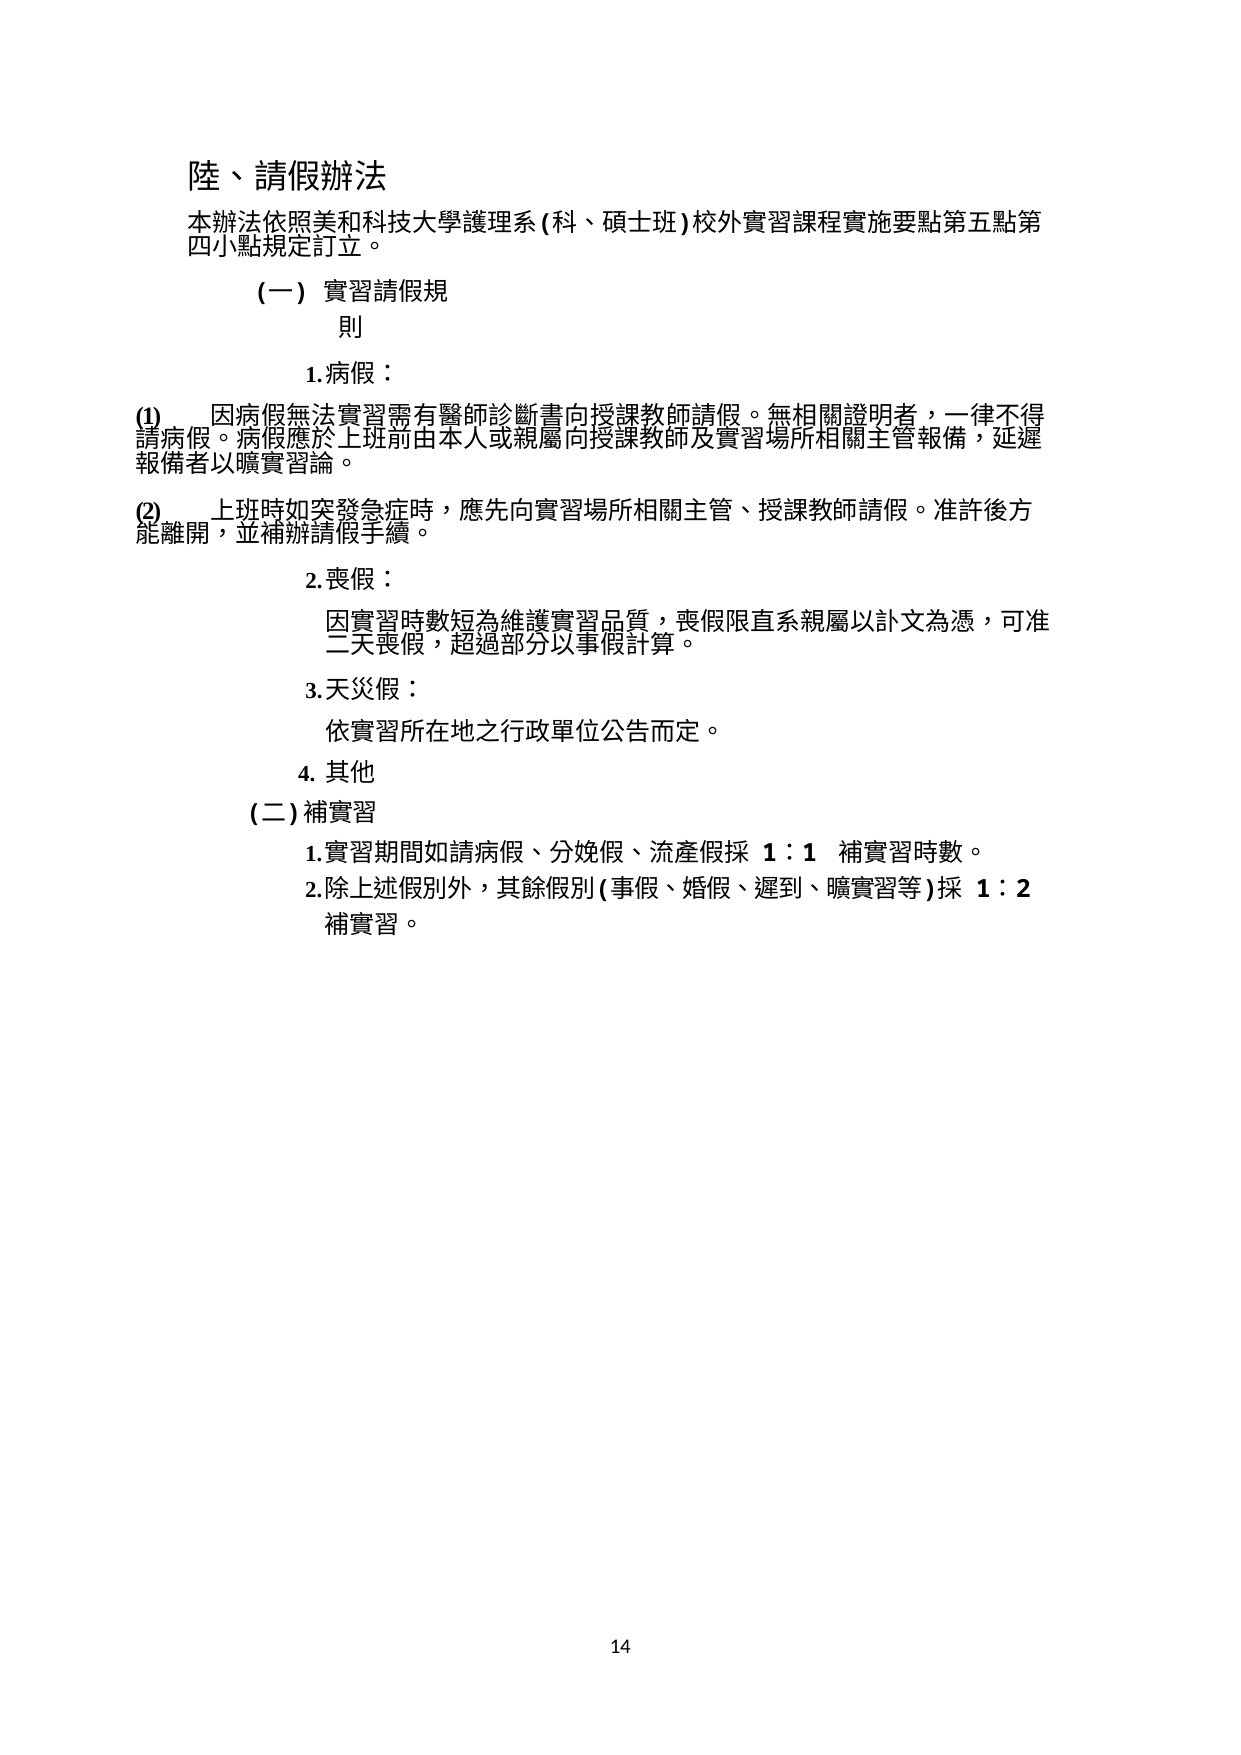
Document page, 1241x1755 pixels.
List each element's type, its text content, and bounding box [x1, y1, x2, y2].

list 其他(二)補實習 [246, 752, 381, 828]
list 除上述假別外，其餘假別(事假、婚假、遲到、曠實習等)採 1：2 補實習。 [305, 868, 1054, 941]
list 天災假： [305, 670, 1103, 706]
text (一) 實習請假規則 [245, 271, 458, 344]
list 病假： [305, 353, 1103, 389]
list 上班時如突發急症時，應先向實習場所相關主管、授課教師請假。准許後方能離開，並補辦請假手續。 [135, 499, 1045, 550]
text 本辦法依照美和科技大學護理系(科、碩士班)校外實習課程實施要點第五點第四小點規定訂立。 [187, 211, 1054, 262]
text 依實習所在地之行政單位公告而定。 [325, 711, 1103, 747]
list 實習期間如請病假、分娩假、流產假採 1：1 補實習時數。 [305, 832, 1103, 868]
text 因實習時數短為維護實習品質，喪假限直系親屬以訃文為憑，可准二天喪假，超過部分以事假計算。 [325, 610, 1051, 661]
list 喪假： [305, 559, 1103, 595]
list 因病假無法實習需有醫師診斷書向授課教師請假。無相關證明者，一律不得請病假。病假應於上班前由本人或親屬向授課教師及實習場所相關主管報備，延遲報備者以曠實習論。 [135, 404, 1045, 480]
subtitle 陸、請假辦法 [187, 146, 1103, 199]
